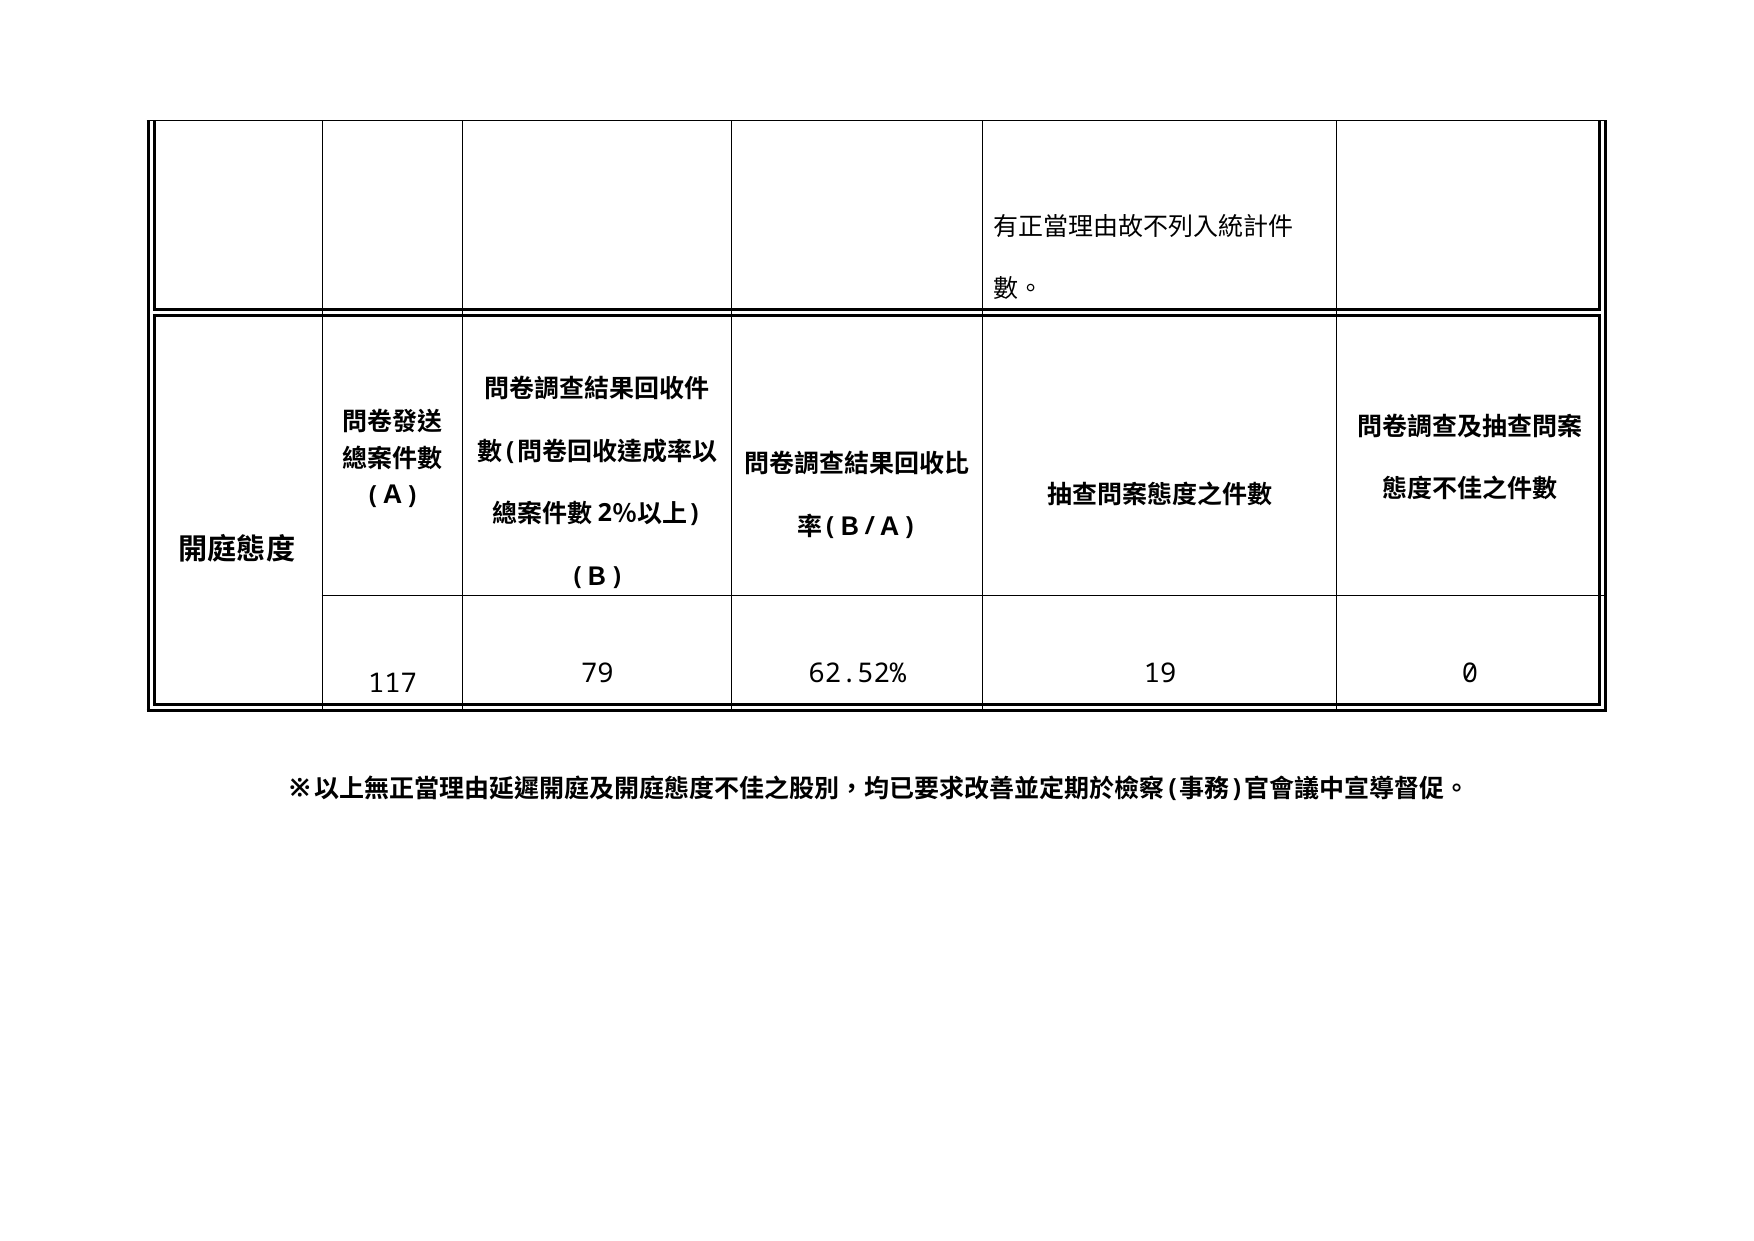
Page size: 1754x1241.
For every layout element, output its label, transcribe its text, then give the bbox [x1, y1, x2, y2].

table_cell 79 [463, 596, 731, 703]
table_cell 117 [323, 596, 462, 703]
table_cell 抽查問案態度之件數 [983, 317, 1336, 595]
table_cell 0 [1337, 596, 1598, 703]
table_cell - [463, 121, 731, 308]
table_cell 19 [983, 596, 1336, 703]
table_cell 問卷調查結果回收比率(Ｂ/Ａ) [732, 317, 982, 595]
table_cell 問卷調查結果回收件數(問卷回收達成率以總案件數2％以上)(Ｂ) [463, 317, 731, 595]
table_cell 有正當理由故不列入統計件數。 [983, 121, 1336, 308]
table_cell 問卷調查及抽查問案態度不佳之件數 [1337, 308, 1603, 595]
text ※以上無正當理由延遲開庭及開庭態度不佳之股別，均已要求改善並定期於檢察(事務)官會議中宣導督促。 [150, 745, 1604, 808]
table_cell [156, 121, 322, 308]
table_cell 開庭態度 [151, 308, 322, 703]
table_cell - [732, 121, 982, 308]
table_cell 62.52% [732, 596, 982, 703]
table_cell - [1337, 121, 1598, 308]
table_cell 問卷發送總案件數(Ａ) [323, 317, 462, 595]
table_cell - [323, 121, 462, 308]
